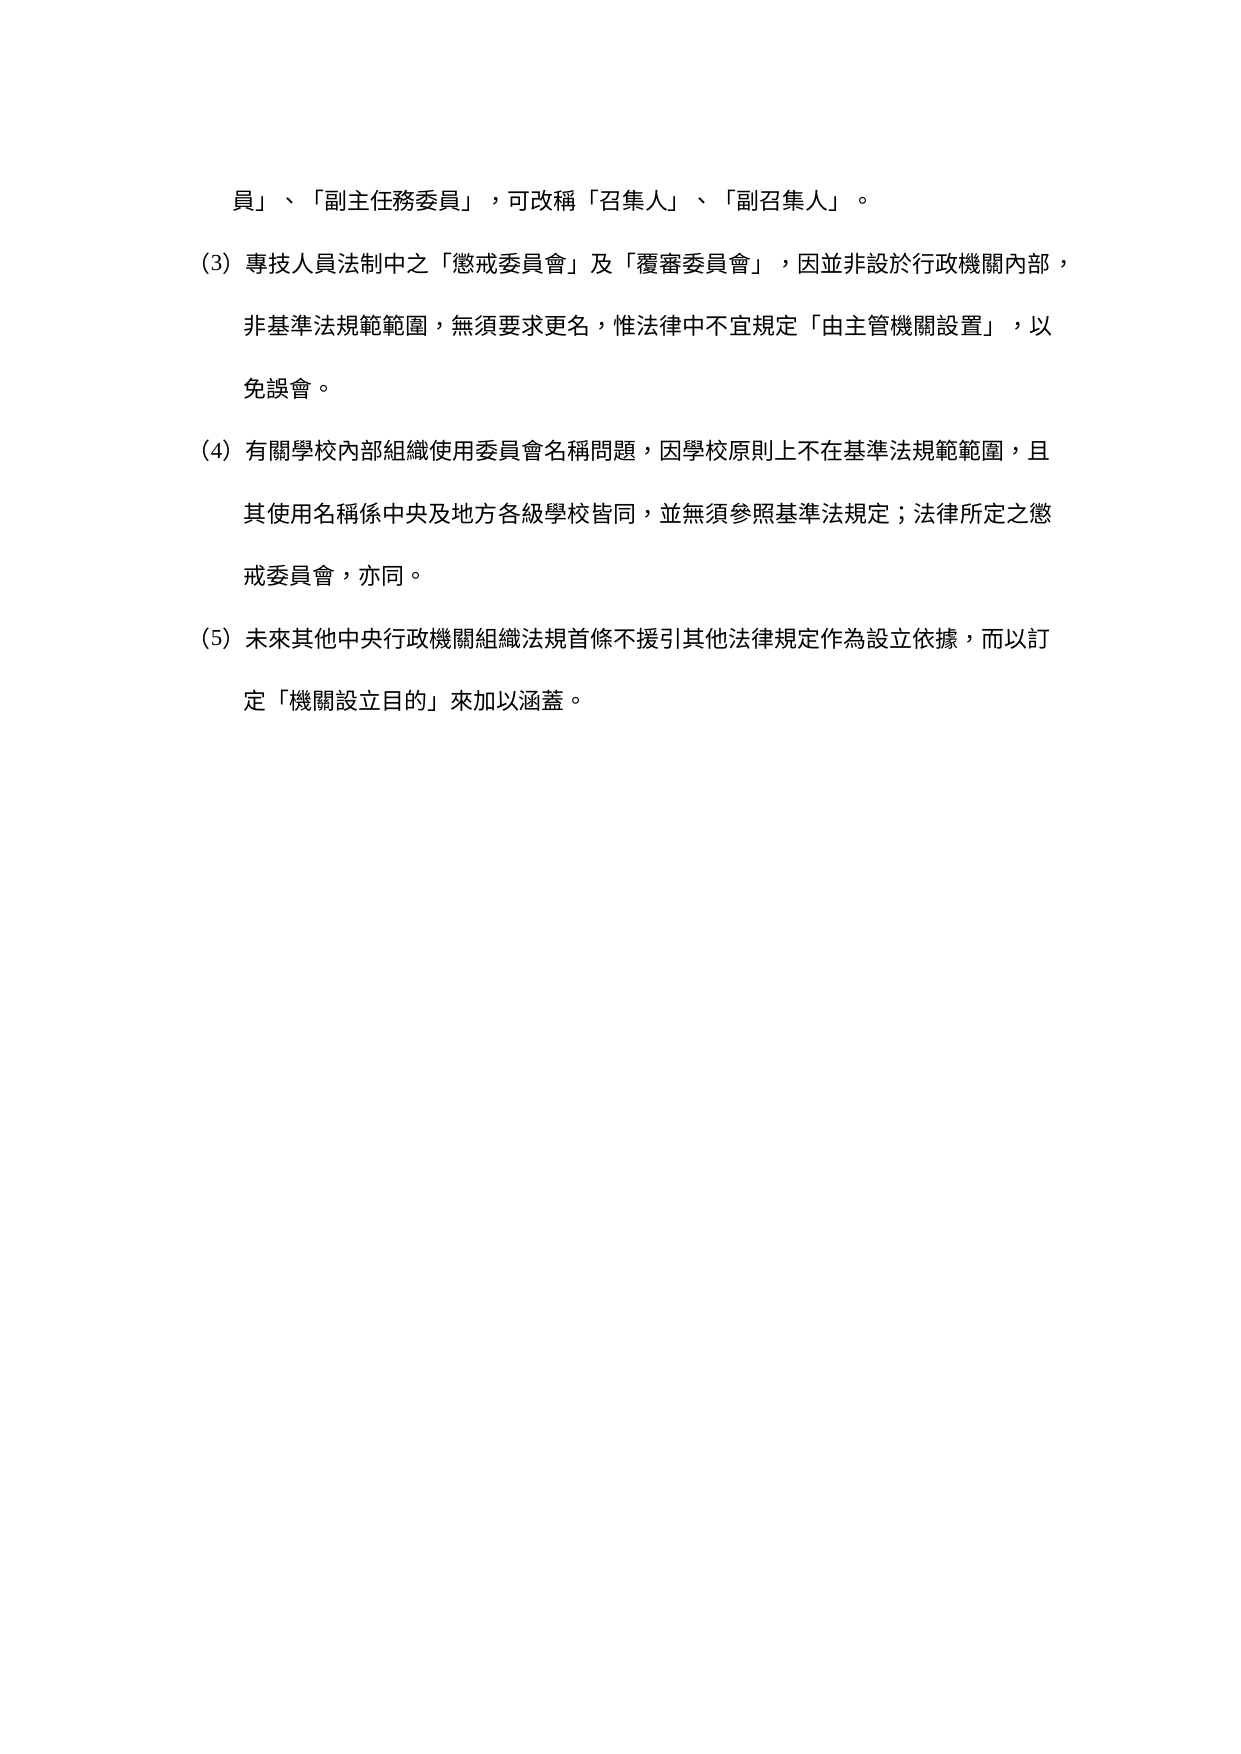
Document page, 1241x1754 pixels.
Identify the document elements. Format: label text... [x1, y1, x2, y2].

text （5）未來其他中央行政機關組織法規首條不援引其他法律規定作為設立依據，而以訂定「機關設立目的」來加以涵蓋。 [187, 596, 1053, 721]
text 員」、「副主任務委員」，可改稱「召集人」、「副召集人」。 [187, 158, 1053, 221]
text （4）有關學校內部組織使用委員會名稱問題，因學校原則上不在基準法規範範圍，且其使用名稱係中央及地方各級學校皆同，並無須參照基準法規定；法律所定之懲戒委員會，亦同。 [187, 408, 1053, 596]
text （3）專技人員法制中之「懲戒委員會」及「覆審委員會」，因並非設於行政機關內部，非基準法規範範圍，無須要求更名，惟法律中不宜規定「由主管機關設置」，以免誤會。 [187, 221, 1053, 408]
